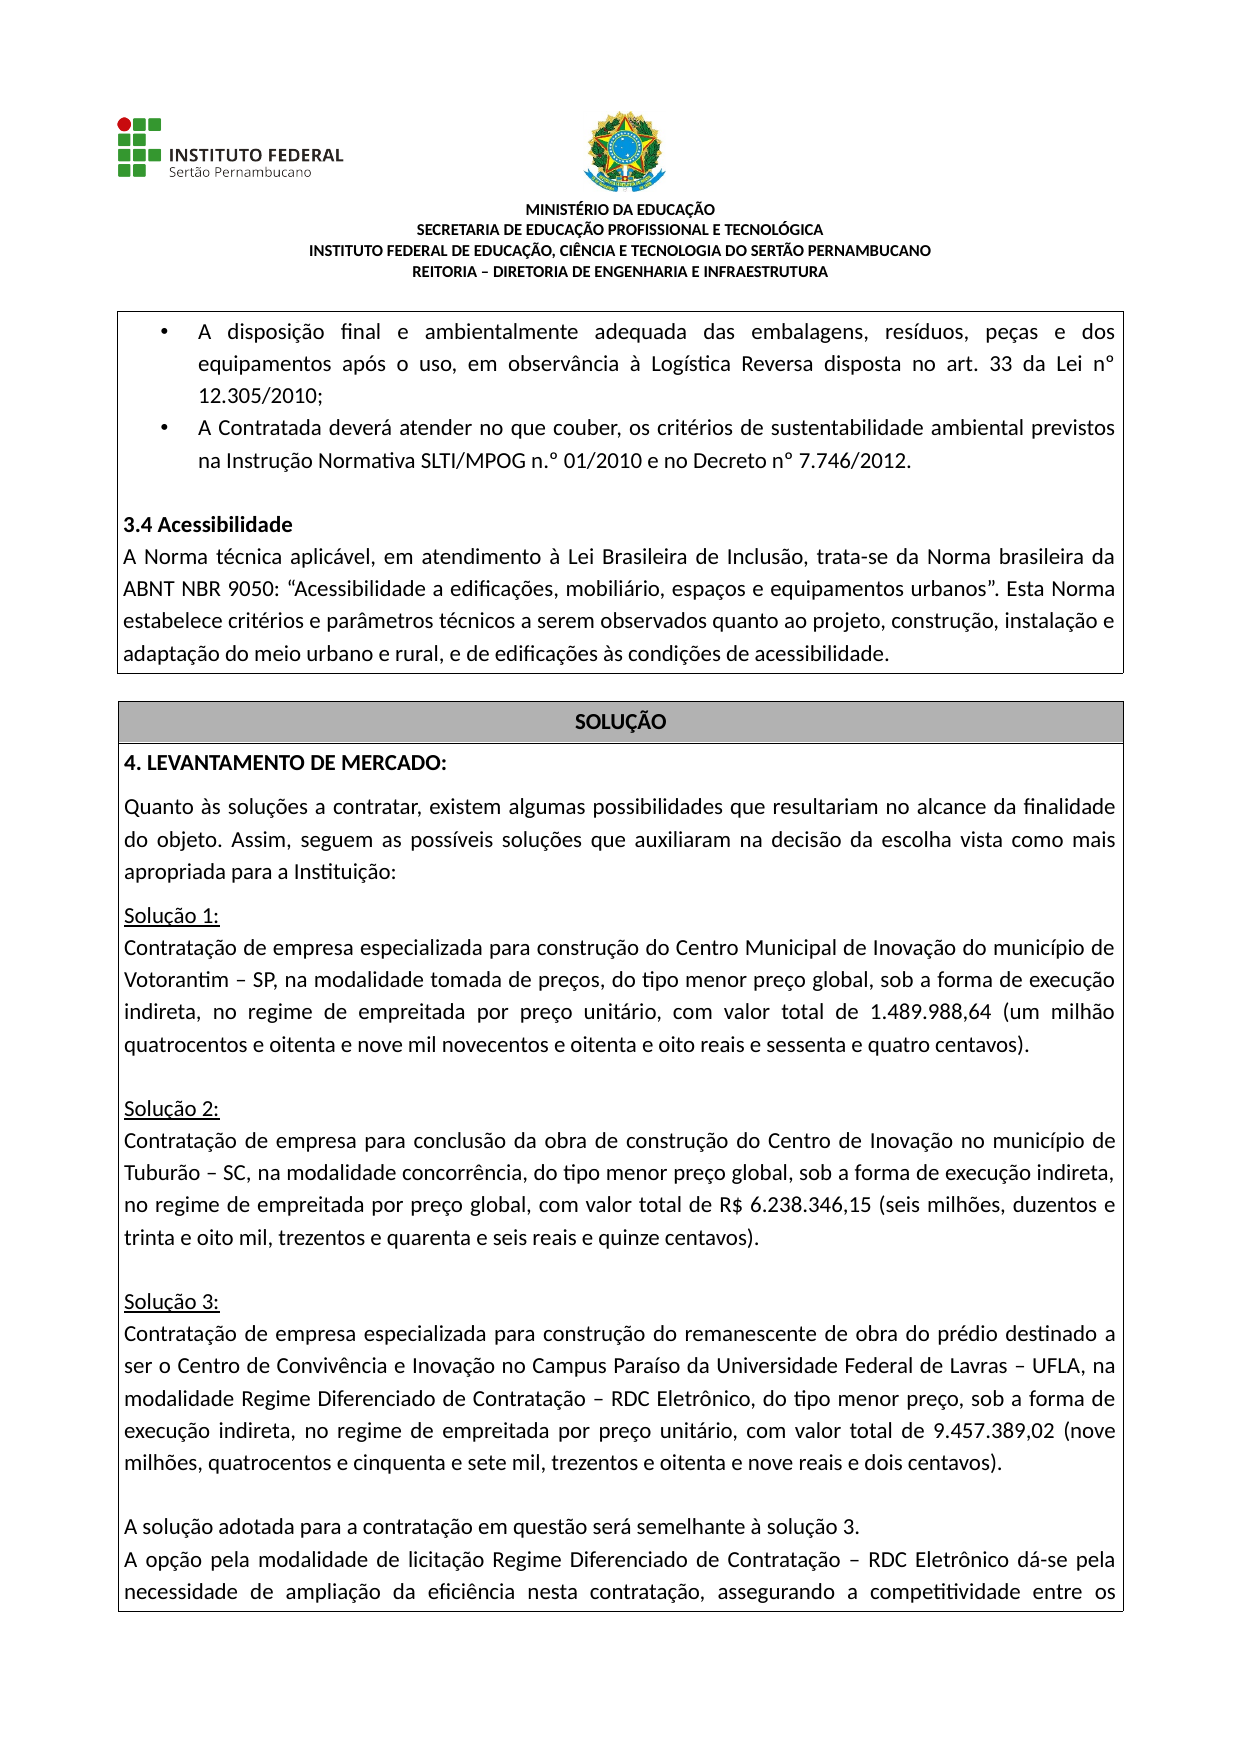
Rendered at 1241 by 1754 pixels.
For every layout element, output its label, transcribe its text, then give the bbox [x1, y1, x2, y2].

table_header SOLUÇÃO [119, 702, 1123, 742]
picture [117, 117, 344, 177]
picture [583, 111, 666, 192]
table_cell 3. DESCRIÇÃO DOS REQUISITOS DA CONTRATAÇÃO: Os requisitos necessários ao atendimento da necessidade da contratação estão elencadas a seguir: 3.1 Qualificação da empresa Apresentação de um ou mais Atestados de Capacidade Técnica, registrado no CREA, nos termos do artigo 57 da Resolução CONFEA nº 1.025, de 30 de outubro de 2009, fornecido por pessoa jurídica de direito ou privado devidamente identificada, em nome do licitante, relativo à execução de serviços de engenharia, compatível em características, quantidades e prazos com o objeto da presente licitação; A contratada indicará profissionais habilitados e especializados, com registro no CREA, como integrantes de sua Equipe Técnica, admitida a sua substituição somente nas condições previstas em Contrato. 3.2 Prestação dos serviços Quanto à prestação dos serviços, a CONTRATADA: Executará os serviços obedecendo rigorosamente às especificações técnicas fornecidas pelo Instituto Federal do Sertão Pernambucano – IFSertãoPE, às Normas atinentes da ABNT e de acordo com o Decreto nº 7.983/2013 e a Lei nº 8.666/93; Deverá esclarecer eventuais dúvidas durante a execução dos serviços com a Diretoria de Engenharia e Infraestrutra (DEINF) do IFSertãoPE e Fiscais do Contrato, de forma escrita, via Ofício; Deverá apresentar ART (Anotação de Responsabilidade Técnica) de execução dos serviços contratados, em sua versão definitiva ou em sua versão rascunho obrigatoriamente acompanhada de sua comprovação de pagamento, logo após a emissão da Ordem de Serviço e antes do início da execução das obras; Deverá executar os serviços com as informações (projetos/especificações) apresentadas pelo IFSertãoPE e por meio de vistorias aos locais da obra em questão, sendo de sua responsabilidade, também, conferir todas as medidas necessárias para os projetos propostos; Assumirá inteira responsabilidade por todos os elementos de projetos e serviços prestados, objeto deste termo e das ações deles decorrentes sobre eventuais prejuízos ao IFSertãoPE ou a terceiros, sem que haja prejuízo, também, da responsabilização dos executores das obras. Os trabalhos serão realizados a partir de reuniões com as equipes técnicas da CONTRATADA, cabendo aos CONTRATANTES proporem as modificações que julgarem necessárias; Observará os seguintes pontos para execução da obra: - Segurança; - Não causar impacto ambiental danoso; - Funcionalidade e adequação ao uso correto dos serviços públicos, economia na execução, conservação e operação, sem prejuízo da durabilidade da obra; - Economia na aplicação de equipamentos que consumam energia elétrica; - Facilidade na execução, conservação e operação; - Possibilidade de emprego de mão de obra, materiais, tecnologia e matérias primas existentes na região; - As definições dos projetos deverão contemplar soluções econômicas, sem prejuízo da qualidade e da facilidade de manutenção. 3.3 Sustentabilidade A contratada deverá observar as exigências legais de sustentabilidade ambiental na execução do serviço, observando especialmente o seguinte: Racionalização/economia no consumo de energia (especialmente elétrica) e água; Treinamento/capacitação periódica dos empregados sobre boas práticas de redução de desperdício/poluição; Triagem adequada dos resíduos gerados nas atividades; A disposição final e ambientalmente adequada das embalagens, resíduos, peças e dos equipamentos após o uso, em observância à Logística Reversa disposta no art. 33 da Lei nº 12.305/2010; A Contratada deverá atender no que couber, os critérios de sustentabilidade ambiental previstos na Instrução Normativa SLTI/MPOG n.º 01/2010 e no Decreto nº 7.746/2012. 3.4 Acessibilidade A Norma técnica aplicável, em atendimento à Lei Brasileira de Inclusão, trata-se da Norma brasileira da ABNT NBR 9050: “Acessibilidade a edificações, mobiliário, espaços e equipamentos urbanos”. Esta Norma estabelece critérios e parâmetros técnicos a serem observados quanto ao projeto, construção, instalação e adaptação do meio urbano e rural, e de edificações às condições de acessibilidade. [118, 312, 1123, 673]
table_cell 4. LEVANTAMENTO DE MERCADO: Quanto às soluções a contratar, existem algumas possibilidades que resultariam no alcance da finalidade do objeto. Assim, seguem as possíveis soluções que auxiliaram na decisão da escolha vista como mais apropriada para a Instituição: Solução 1: Contratação de empresa especializada para construção do Centro Municipal de Inovação do município de Votorantim – SP, na modalidade tomada de preços, do tipo menor preço global, sob a forma de execução indireta, no regime de empreitada por preço unitário, com valor total de 1.489.988,64 (um milhão quatrocentos e oitenta e nove mil novecentos e oitenta e oito reais e sessenta e quatro centavos). Solução 2: Contratação de empresa para conclusão da obra de construção do Centro de Inovação no município de Tuburão – SC, na modalidade concorrência, do tipo menor preço global, sob a forma de execução indireta, no regime de empreitada por preço global, com valor total de R$ 6.238.346,15 (seis milhões, duzentos e trinta e oito mil, trezentos e quarenta e seis reais e quinze centavos). Solução 3: Contratação de empresa especializada para construção do remanescente de obra do prédio destinado a ser o Centro de Convivência e Inovação no Campus Paraíso da Universidade Federal de Lavras – UFLA, na modalidade Regime Diferenciado de Contratação – RDC Eletrônico, do tipo menor preço, sob a forma de execução indireta, no regime de empreitada por preço unitário, com valor total de 9.457.389,02 (nove milhões, quatrocentos e cinquenta e sete mil, trezentos e oitenta e nove reais e dois centavos). A solução adotada para a contratação em questão será semelhante à solução 3. A opção pela modalidade de licitação Regime Diferenciado de Contratação – RDC Eletrônico dá-se pela necessidade de ampliação da eficiência nesta contratação, assegurando a competitividade entre os [119, 744, 1123, 1611]
